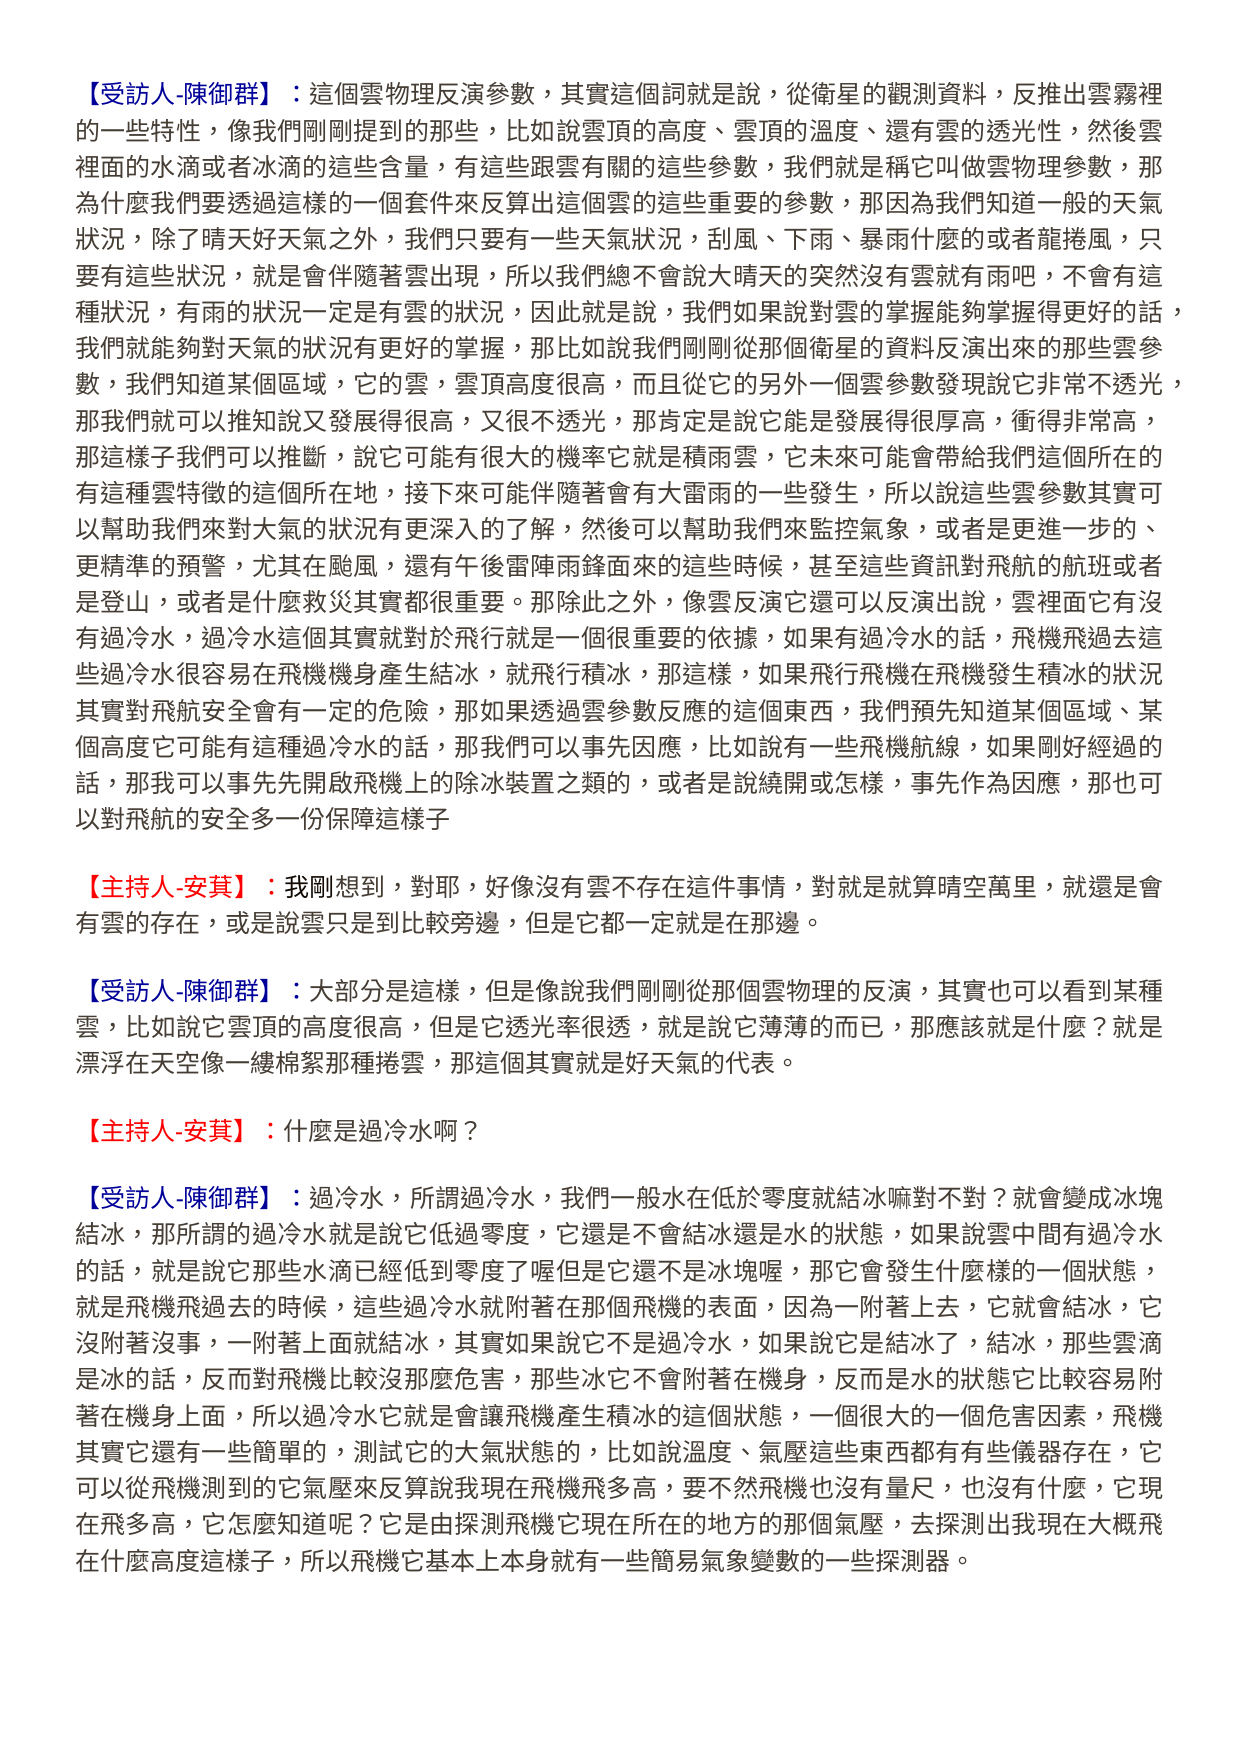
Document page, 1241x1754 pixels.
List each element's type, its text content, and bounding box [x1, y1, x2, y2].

subtitle 【受訪人-陳御群】：這個雲物理反演參數，其實這個詞就是說，從衛星的觀測資料，反推出雲霧裡的一些特性，像我們剛剛提到的那些，比如說雲頂的高度、雲頂的溫度、還有雲的透光性，然後雲裡面的水滴或者冰滴的這些含量，有這些跟雲有關的這些參數，我們就是稱它叫做雲物理參數，那為什麼我們要透過這樣的一個套件來反算出這個雲的這些重要的參數，那因為我們知道一般的天氣狀況，除了晴天好天氣之外，我們只要有一些天氣狀況，刮風、下雨、暴雨什麼的或者龍捲風，只要有這些狀況，就是會伴隨著雲出現，所以我們總不會說大晴天的突然沒有雲就有雨吧，不會有這種狀況，有雨的狀況一定是有雲的狀況，因此就是說，我們如果說對雲的掌握能夠掌握得更好的話，我們就能夠對天氣的狀況有更好的掌握，那比如說我們剛剛從那個衛星的資料反演出來的那些雲參數，我們知道某個區域，它的雲，雲頂高度很高，而且從它的另外一個雲參數發現說它非常不透光，那我們就可以推知說又發展得很高，又很不透光，那肯定是說它能是發展得很厚高，衝得非常高，那這樣子我們可以推斷，說它可能有很大的機率它就是積雨雲，它未來可能會帶給我們這個所在的有這種雲特徵的這個所在地，接下來可能伴隨著會有大雷雨的一些發生，所以說這些雲參數其實可以幫助我們來對大氣的狀況有更深入的了解，然後可以幫助我們來監控氣象，或者是更進一步的、更精準的預警，尤其在颱風，還有午後雷陣雨鋒面來的這些時候，甚至這些資訊對飛航的航班或者是登山，或者是什麼救災其實都很重要。那除此之外，像雲反演它還可以反演出說，雲裡面它有沒有過冷水，過冷水這個其實就對於飛行就是一個很重要的依據，如果有過冷水的話，飛機飛過去這些過冷水很容易在飛機機身產生結冰，就飛行積冰，那這樣，如果飛行飛機在飛機發生積冰的狀況其實對飛航安全會有一定的危險，那如果透過雲參數反應的這個東西，我們預先知道某個區域、某個高度它可能有這種過冷水的話，那我們可以事先因應，比如說有一些飛機航線，如果剛好經過的話，那我可以事先先開啟飛機上的除冰裝置之類的，或者是說繞開或怎樣，事先作為因應，那也可以對飛航的安全多一份保障這樣子 [75, 75, 1165, 836]
subtitle 【主持人-安萁】：什麼是過冷水啊？ [75, 1111, 1165, 1147]
subtitle 【受訪人-陳御群】：過冷水，所謂過冷水，我們一般水在低於零度就結冰嘛對不對？就會變成冰塊結冰，那所謂的過冷水就是說它低過零度，它還是不會結冰還是水的狀態，如果說雲中間有過冷水的話，就是說它那些水滴已經低到零度了喔但是它還不是冰塊喔，那它會發生什麼樣的一個狀態，就是飛機飛過去的時候，這些過冷水就附著在那個飛機的表面，因為一附著上去，它就會結冰，它沒附著沒事，一附著上面就結冰，其實如果說它不是過冷水，如果說它是結冰了，結冰，那些雲滴是冰的話，反而對飛機比較沒那麼危害，那些冰它不會附著在機身，反而是水的狀態它比較容易附著在機身上面，所以過冷水它就是會讓飛機產生積冰的這個狀態，一個很大的一個危害因素，飛機其實它還有一些簡單的，測試它的大氣狀態的，比如說溫度、氣壓這些東西都有有些儀器存在，它可以從飛機測到的它氣壓來反算說我現在飛機飛多高，要不然飛機也沒有量尺，也沒有什麼，它現在飛多高，它怎麼知道呢？它是由探測飛機它現在所在的地方的那個氣壓，去探測出我現在大概飛在什麼高度這樣子，所以飛機它基本上本身就有一些簡易氣象變數的一些探測器。 [75, 1179, 1165, 1577]
subtitle 【受訪人-陳御群】：大部分是這樣，但是像說我們剛剛從那個雲物理的反演，其實也可以看到某種雲，比如說它雲頂的高度很高，但是它透光率很透，就是說它薄薄的而已，那應該就是什麼？就是漂浮在天空像一縷棉絮那種捲雲，那這個其實就是好天氣的代表。 [75, 971, 1165, 1080]
subtitle 【主持人-安萁】：我剛想到，對耶，好像沒有雲不存在這件事情，對就是就算晴空萬里，就還是會有雲的存在，或是說雲只是到比較旁邊，但是它都一定就是在那邊。 [75, 867, 1165, 940]
